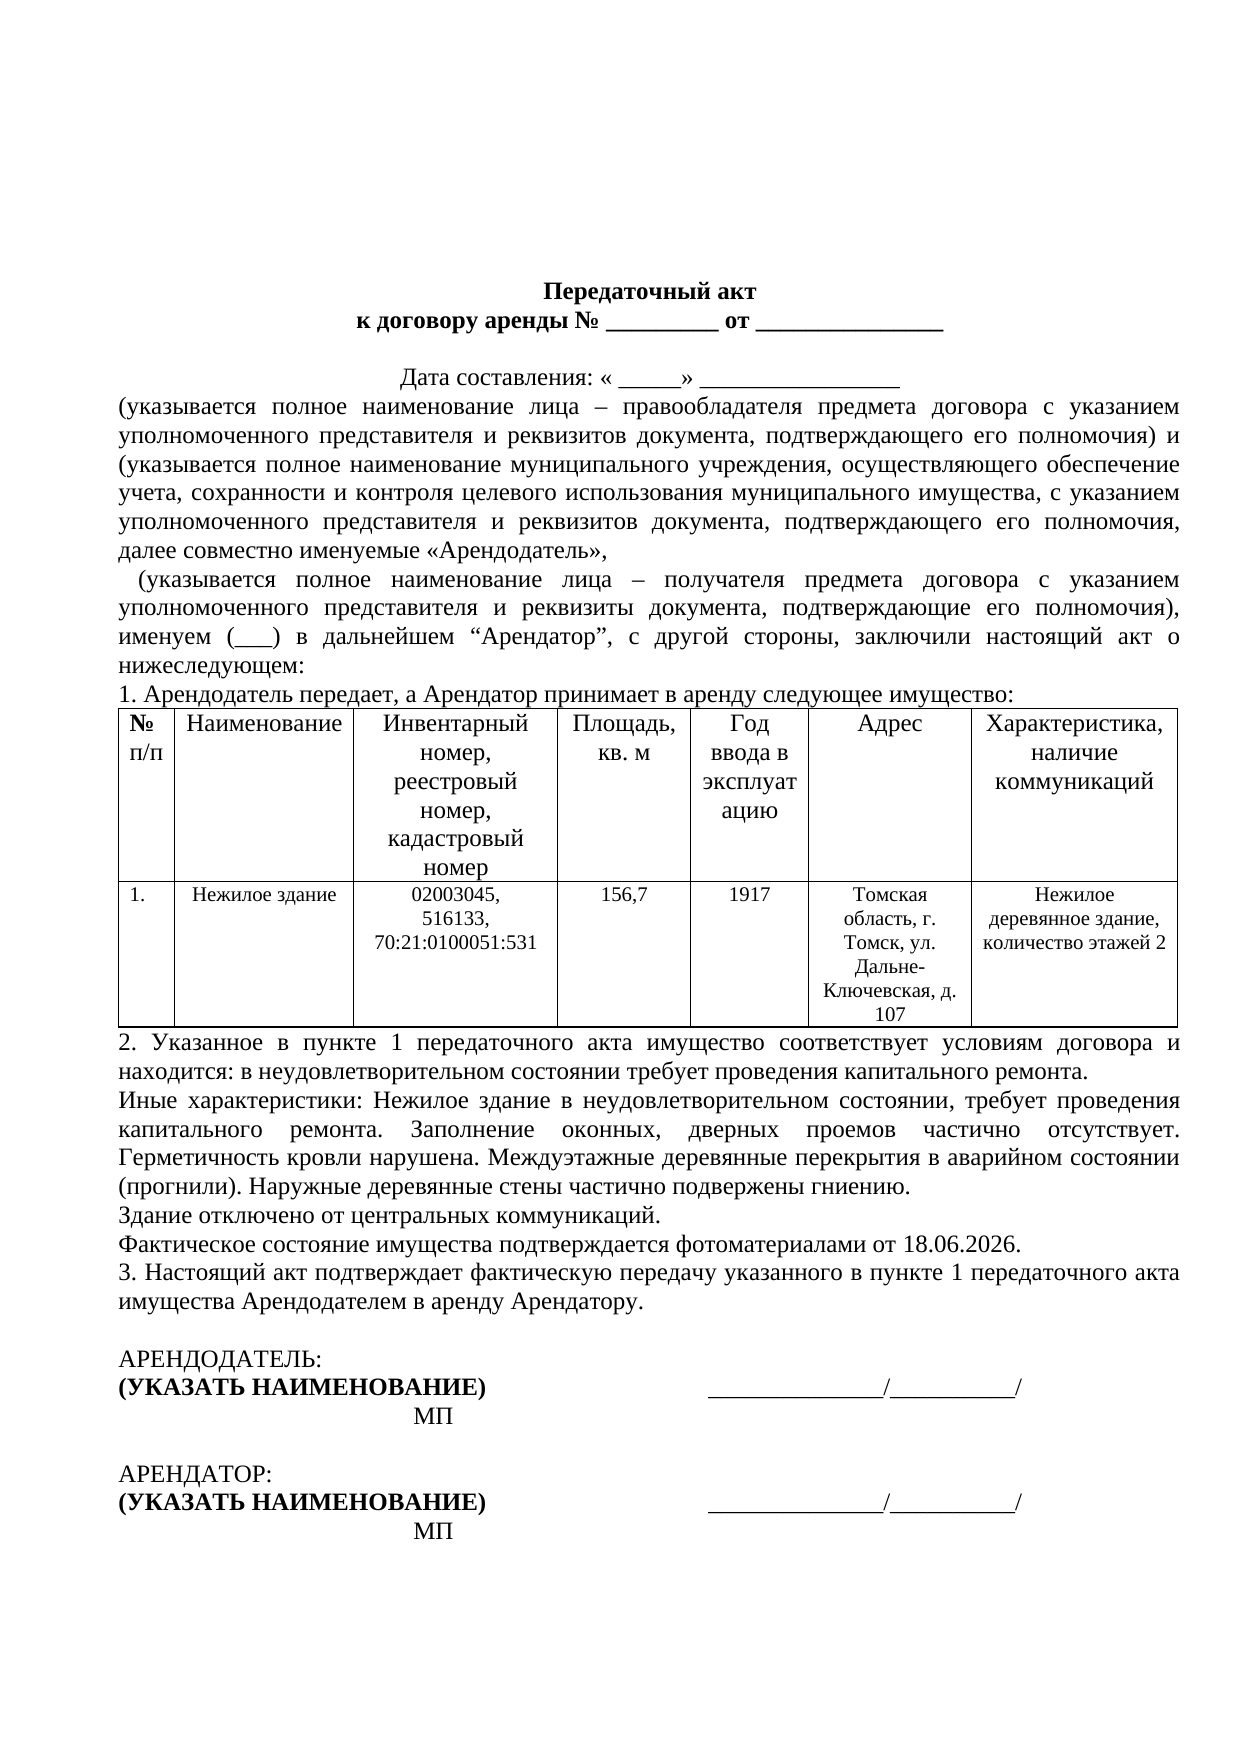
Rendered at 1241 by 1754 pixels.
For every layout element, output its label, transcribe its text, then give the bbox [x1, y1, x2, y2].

table_cell 1. [119, 882, 174, 1026]
text МП [118, 1516, 1181, 1545]
table_header Адрес [809, 709, 971, 881]
table_header Наименование [175, 709, 353, 881]
table_cell Томская область, г. Томск, ул. Дальне-Ключевская, д. 107 [809, 882, 971, 1026]
table_cell 02003045, 516133, 70:21:0100051:531 [354, 882, 557, 1026]
table_header Характеристика, наличие коммуникаций [972, 709, 1177, 881]
table_cell 156,7 [558, 882, 690, 1026]
text к договору аренды № _________ от _______________ [118, 305, 1181, 334]
text АРЕНДОДАТЕЛЬ: [118, 1344, 1181, 1372]
text МП [118, 1401, 1181, 1430]
table_header Инвентарный номер, реестровый номер, кадастровый номер [354, 709, 557, 881]
text 2. Указанное в пункте 1 передаточного акта имущество соответствует условиям договора и находится: в неудовлетворительном состоянии требует проведения капитального ремонта. [118, 1027, 1181, 1085]
table_cell Нежилое здание [175, 882, 353, 1026]
text Иные характеристики: Нежилое здание в неудовлетворительном состоянии, требует проведения капитального ремонта. Заполнение оконных, дверных проемов частично отсутствует. Герметичность кровли нарушена. Междуэтажные деревянные перекрытия в аварийном состоянии (прогнили). Наружные деревянные стены частично подвержены гниению. [118, 1085, 1181, 1200]
text (УКАЗАТЬ НАИМЕНОВАНИЕ) ______________/__________/ [118, 1487, 1181, 1516]
table_header Площадь, кв. м [558, 709, 690, 881]
table_cell Нежилое деревянное здание, количество этажей 2 [972, 882, 1177, 1026]
text 1. Арендодатель передает, а Арендатор принимает в аренду следующее имущество: [118, 679, 1181, 707]
text (УКАЗАТЬ НАИМЕНОВАНИЕ) ______________/__________/ [118, 1372, 1181, 1401]
text (указывается полное наименование лица – получателя предмета договора с указанием уполномоченного представителя и реквизиты документа, подтверждающие его полномочия), именуем (___) в дальнейшем “Арендатор”, с другой стороны, заключили настоящий акт о нижеследующем: [118, 564, 1181, 679]
text (указывается полное наименование лица – правообладателя предмета договора с указанием уполномоченного представителя и реквизитов документа, подтверждающего его полномочия) и (указывается полное наименование муниципального учреждения, осуществляющего обеспечение учета, сохранности и контроля целевого использования муниципального имущества, с указанием уполномоченного представителя и реквизитов документа, подтверждающего его полномочия, далее совместно именуемые «Арендодатель», [118, 391, 1181, 564]
text 3. Настоящий акт подтверждает фактическую передачу указанного в пункте 1 передаточного акта имущества Арендодателем в аренду Арендатору. [118, 1257, 1181, 1315]
table_header Год ввода в эксплуатацию [691, 709, 808, 881]
text Дата составления: « _____» ________________ [118, 362, 1181, 391]
table_cell 1917 [691, 882, 808, 1026]
table_header № п/п [119, 709, 174, 881]
text Здание отключено от центральных коммуникаций. [118, 1200, 1181, 1229]
text Передаточный акт [118, 276, 1181, 305]
text АРЕНДАТОР: [118, 1459, 1181, 1487]
text Фактическое состояние имущества подтверждается фотоматериалами от 18.06.2026. [118, 1229, 1181, 1257]
